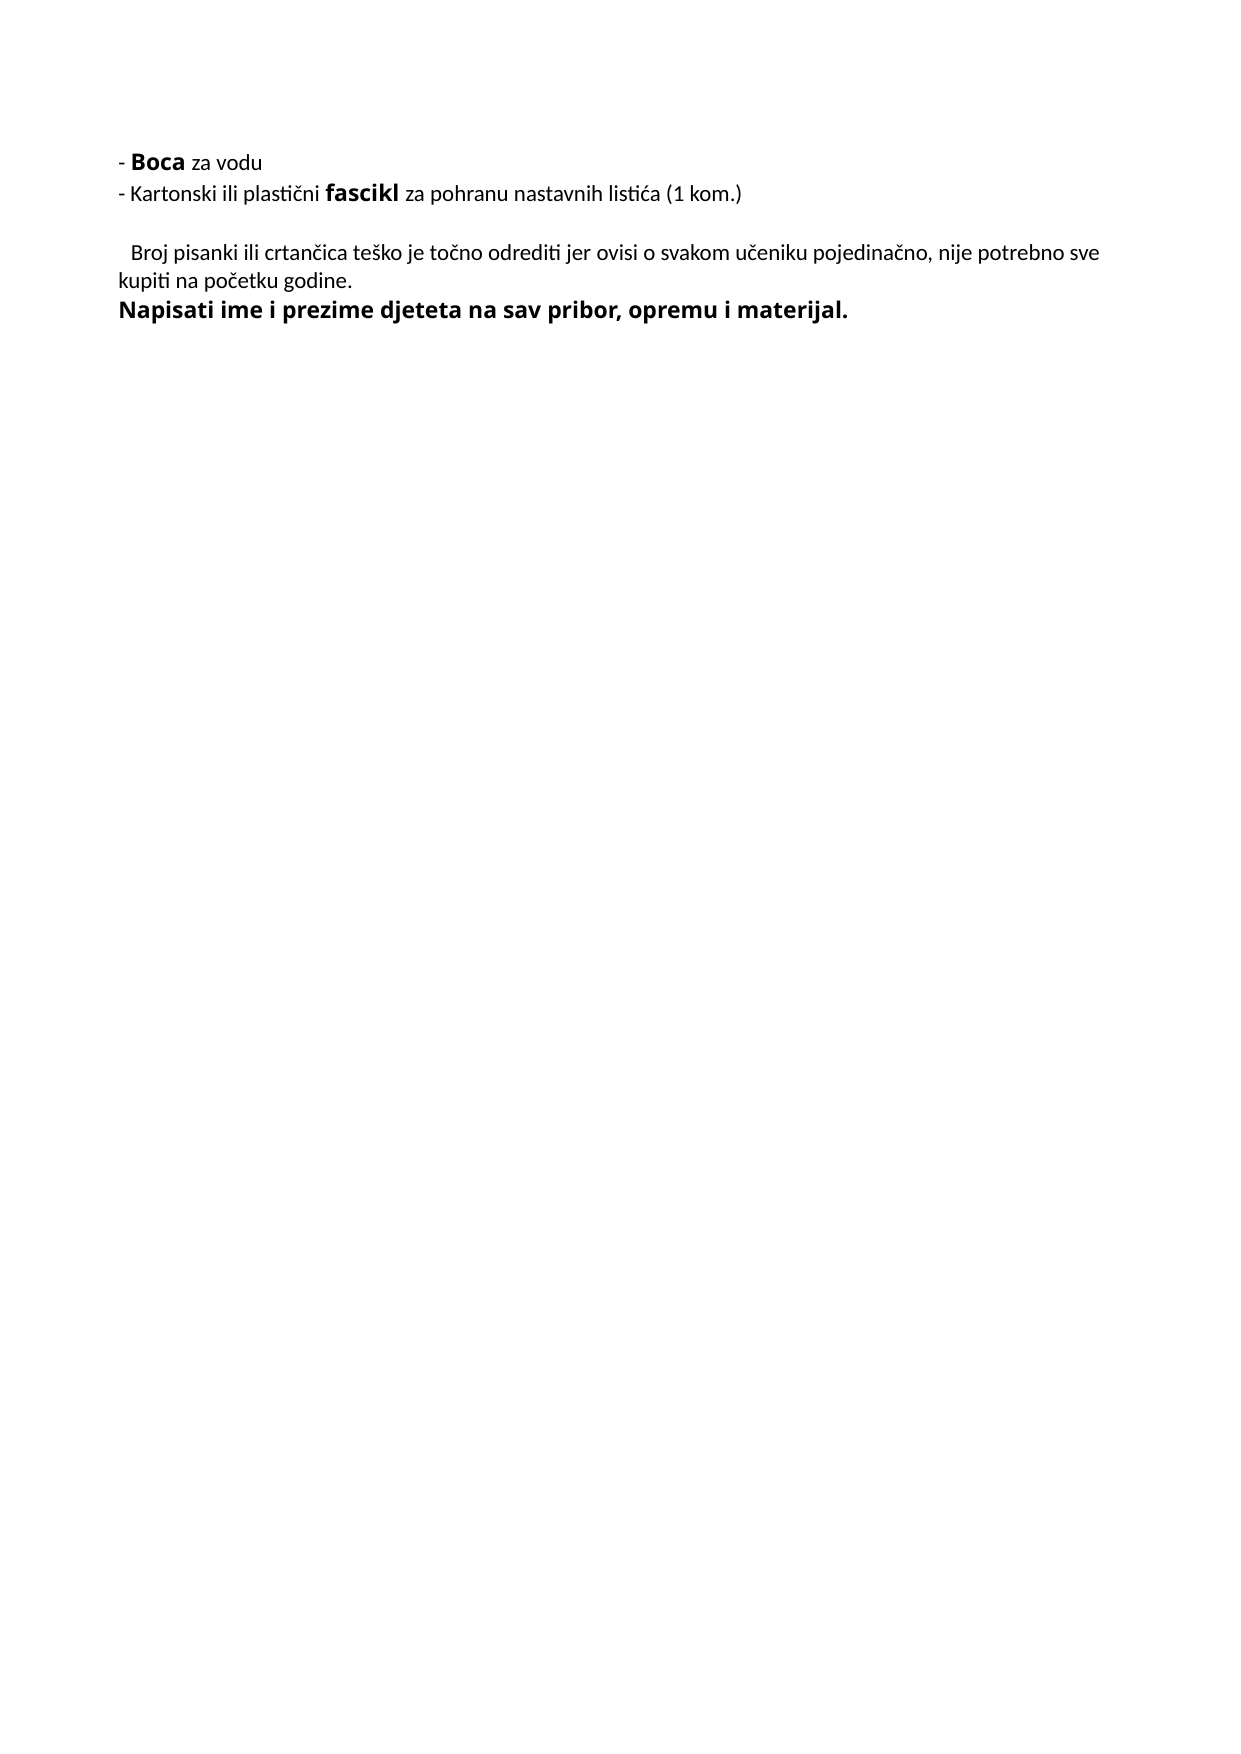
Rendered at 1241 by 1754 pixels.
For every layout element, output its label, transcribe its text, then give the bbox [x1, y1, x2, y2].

text - Boca za vodu [118, 146, 1122, 177]
text Napisati ime i prezime djeteta na sav pribor, opremu i materijal. [118, 294, 1122, 326]
text Broj pisanki ili crtančica teško je točno odrediti jer ovisi o svakom učeniku pojedinačno, nije potrebno sve kupiti na početku godine. [118, 237, 1122, 294]
text - Kartonski ili plastični fascikl za pohranu nastavnih listića (1 kom.) [118, 177, 1122, 209]
